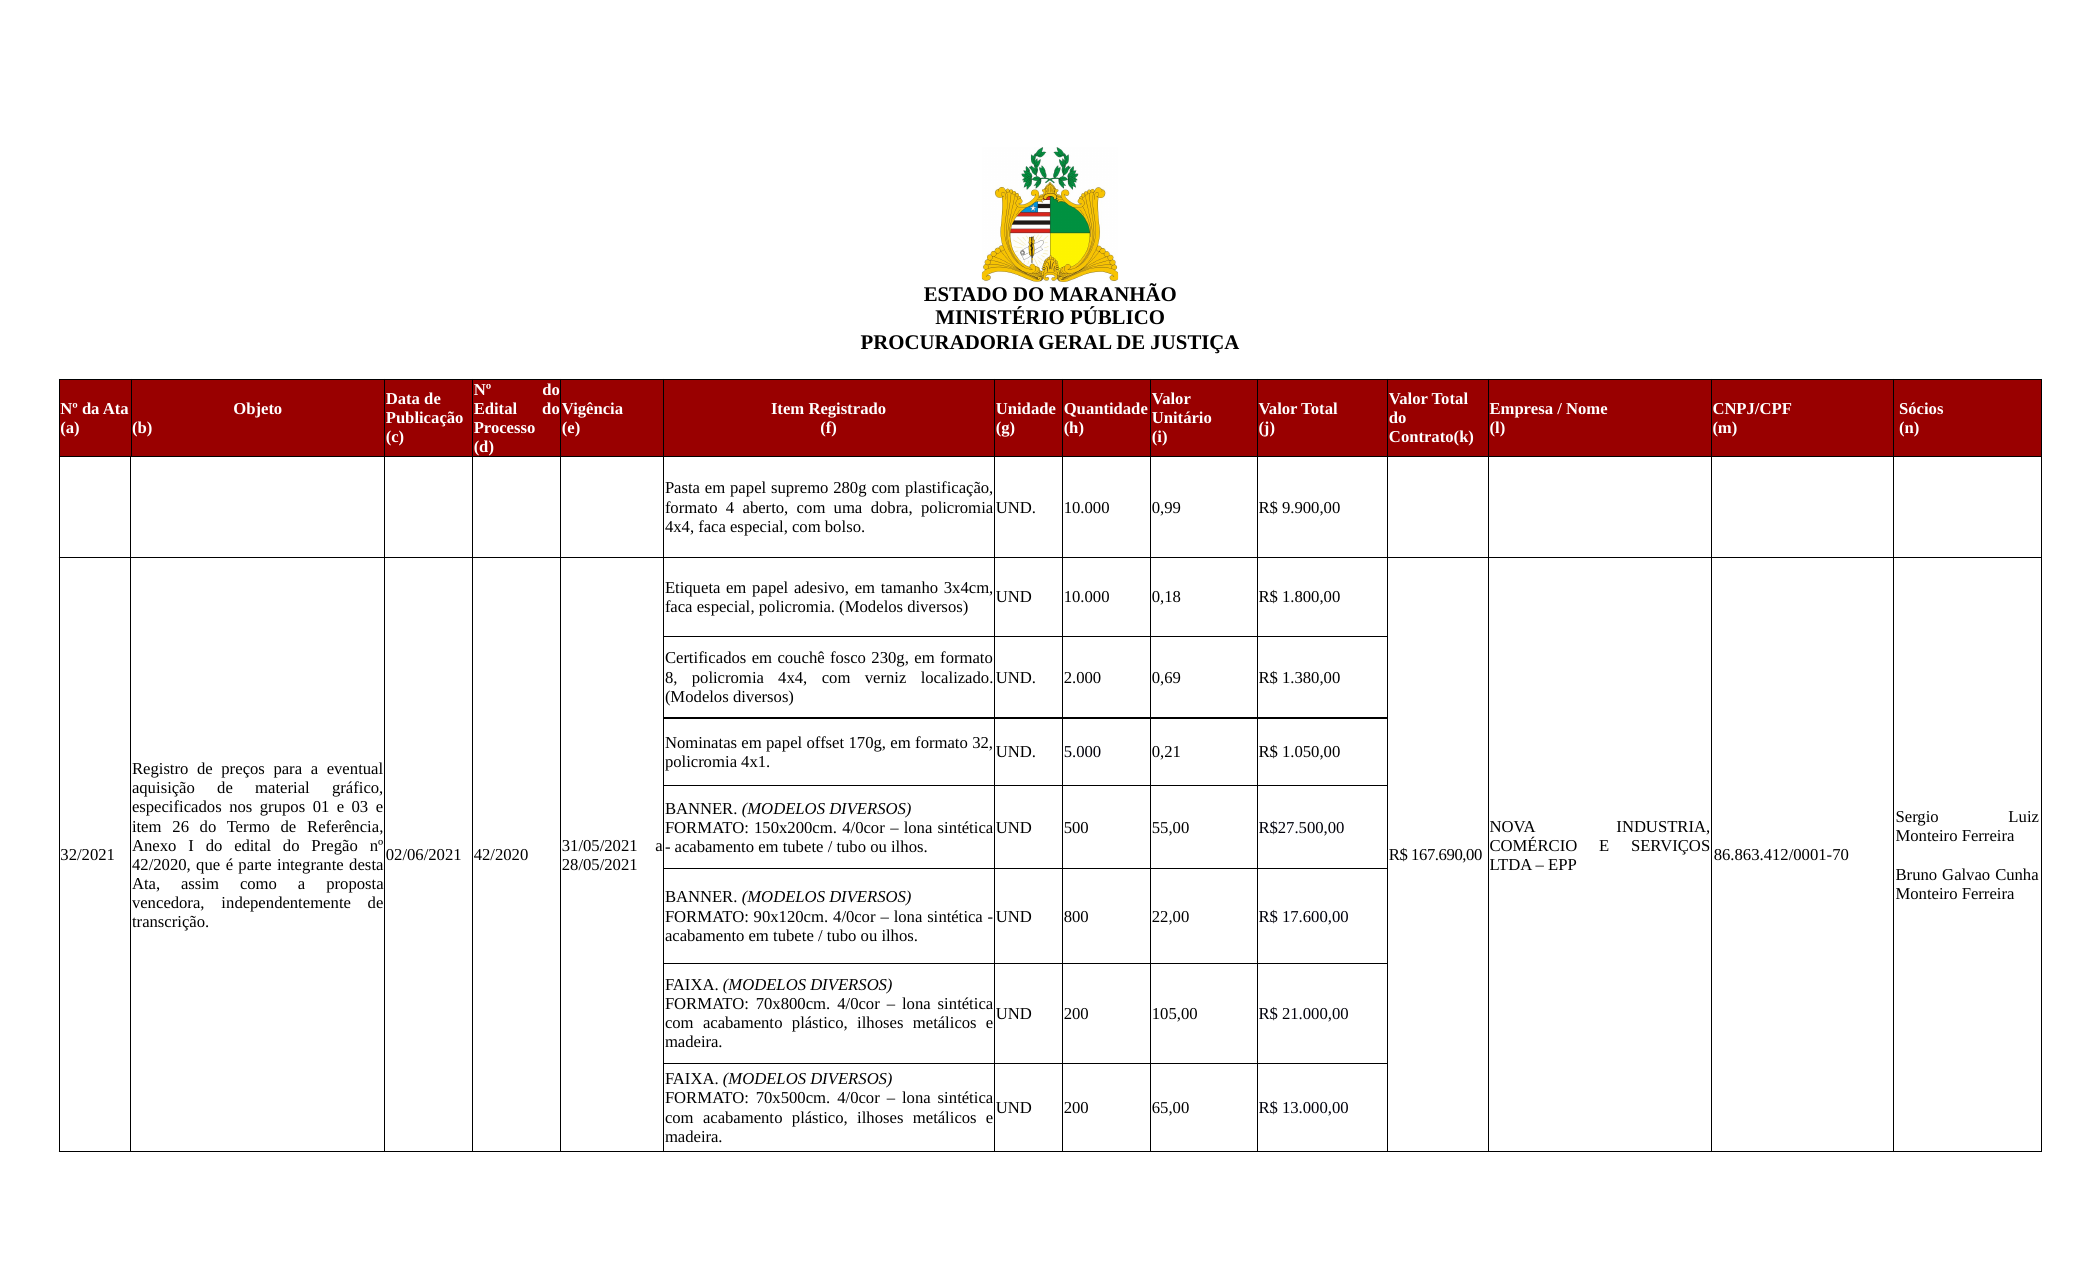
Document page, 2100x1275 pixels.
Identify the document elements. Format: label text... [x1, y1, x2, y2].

table_cell 42/2020 [473, 558, 560, 1151]
table_cell 55,00 [1151, 786, 1257, 868]
table_cell 0,18 [1151, 558, 1257, 636]
table_cell R$ 1.800,00 [1258, 558, 1387, 636]
table_cell UND [995, 964, 1062, 1063]
table_cell [60, 457, 130, 557]
table_cell [1712, 457, 1893, 557]
table_cell 0,21 [1151, 719, 1257, 785]
table_header Valor Total (j) [1258, 380, 1387, 456]
table_cell R$ 21.000,00 [1258, 964, 1387, 1063]
table_cell 800 [1063, 869, 1150, 963]
table_cell Certificados em couchê fosco 230g, em formato 8, policromia 4x4, com verniz localizado. (Modelos diversos) [664, 637, 994, 717]
table_cell 5.000 [1063, 719, 1150, 785]
table_cell Etiqueta em papel adesivo, em tamanho 3x4cm, faca especial, policromia. (Modelos diversos) [664, 558, 994, 636]
table_cell UND [995, 786, 1062, 868]
table_cell R$ 9.900,00 [1258, 457, 1387, 557]
table_header Sócios (n) [1894, 380, 2041, 456]
table_cell 10.000 [1063, 457, 1150, 557]
table_cell UND [995, 1064, 1062, 1151]
table_header CNPJ/CPF (m) [1712, 380, 1893, 456]
table_cell [1489, 457, 1711, 557]
picture [981, 147, 1119, 282]
table_cell 2.000 [1063, 637, 1150, 717]
table_cell 0,69 [1151, 637, 1257, 717]
table_cell 10.000 [1063, 558, 1150, 636]
table_header Objeto (b) [132, 380, 384, 456]
table_cell UND. [995, 719, 1062, 785]
table_cell 65,00 [1151, 1064, 1257, 1151]
table_cell 22,00 [1151, 869, 1257, 963]
table_header Nº da Ata (a) [60, 380, 131, 456]
table_header Valor Unitário (i) [1151, 380, 1257, 456]
table_cell Nominatas em papel offset 170g, em formato 32, policromia 4x1. [664, 719, 994, 785]
table_cell R$27.500,00 [1258, 786, 1387, 868]
table_cell 200 [1063, 964, 1150, 1063]
table_header Item Registrado (f) [664, 380, 994, 456]
table_cell 500 [1063, 786, 1150, 868]
table_cell FAIXA. (MODELOS DIVERSOS) FORMATO: 70x800cm. 4/0cor – lona sintética com acabamento plástico, ilhoses metálicos e madeira. [664, 964, 994, 1063]
table_header Nº do Edital do Processo (d) [473, 380, 560, 456]
table_cell UND [995, 558, 1062, 636]
table_header Unidade (g) [995, 380, 1062, 456]
table_cell R$ 17.600,00 [1258, 869, 1387, 963]
table_cell BANNER. (MODELOS DIVERSOS) FORMATO: 150x200cm. 4/0cor – lona sintética - acabamento em tubete / tubo ou ilhos. [664, 786, 994, 868]
table_cell 02/06/2021 [385, 558, 472, 1151]
table_cell UND. [995, 637, 1062, 717]
table_cell UND. [995, 457, 1062, 557]
table_cell Pasta em papel supremo 280g com plastificação, formato 4 aberto, com uma dobra, policromia 4x4, faca especial, com bolso. [664, 457, 994, 557]
table_cell [473, 457, 560, 557]
table_header Quantidade (h) [1063, 380, 1150, 456]
table_header Empresa / Nome (l) [1489, 380, 1711, 456]
table_cell FAIXA. (MODELOS DIVERSOS) FORMATO: 70x500cm. 4/0cor – lona sintética com acabamento plástico, ilhoses metálicos e madeira. [664, 1064, 994, 1151]
table_cell [561, 457, 663, 557]
table_cell 31/05/2021 a 28/05/2021 [561, 558, 663, 1151]
table_cell 105,00 [1151, 964, 1257, 1063]
table_cell R$ 1.380,00 [1258, 637, 1387, 717]
table_header Vigência (e) [561, 380, 663, 456]
table_cell 0,99 [1151, 457, 1257, 557]
table_header Data de Publicação (c) [385, 380, 472, 456]
table_cell 200 [1063, 1064, 1150, 1151]
table_cell Registro de preços para a eventual aquisição de material gráfico, especificados nos grupos 01 e 03 e item 26 do Termo de Referência, Anexo I do edital do Pregão nº 42/2020, que é parte integrante desta Ata, assim como a proposta vencedora, independentemente de transcrição. [131, 558, 384, 1151]
table_cell [1388, 457, 1488, 557]
table_cell 86.863.412/0001-70 [1712, 558, 1893, 1151]
table_cell [1894, 457, 2041, 557]
table_header Valor Total do Contrato(k) [1388, 380, 1488, 456]
table_cell R$ 13.000,00 [1258, 1064, 1387, 1151]
table_cell [131, 457, 384, 557]
table_cell R$ 167.690,00 [1388, 558, 1488, 1151]
table_cell BANNER. (MODELOS DIVERSOS) FORMATO: 90x120cm. 4/0cor – lona sintética - acabamento em tubete / tubo ou ilhos. [664, 869, 994, 963]
table_cell NOVA INDUSTRIA, COMÉRCIO E SERVIÇOS LTDA – EPP [1489, 558, 1711, 1151]
table_cell Sergio Luiz Monteiro Ferreira Bruno Galvao Cunha Monteiro Ferreira [1894, 558, 2041, 1151]
table_cell 32/2021 [60, 558, 130, 1151]
table_cell UND [995, 869, 1062, 963]
table_cell R$ 1.050,00 [1258, 719, 1387, 785]
table_cell [385, 457, 472, 557]
